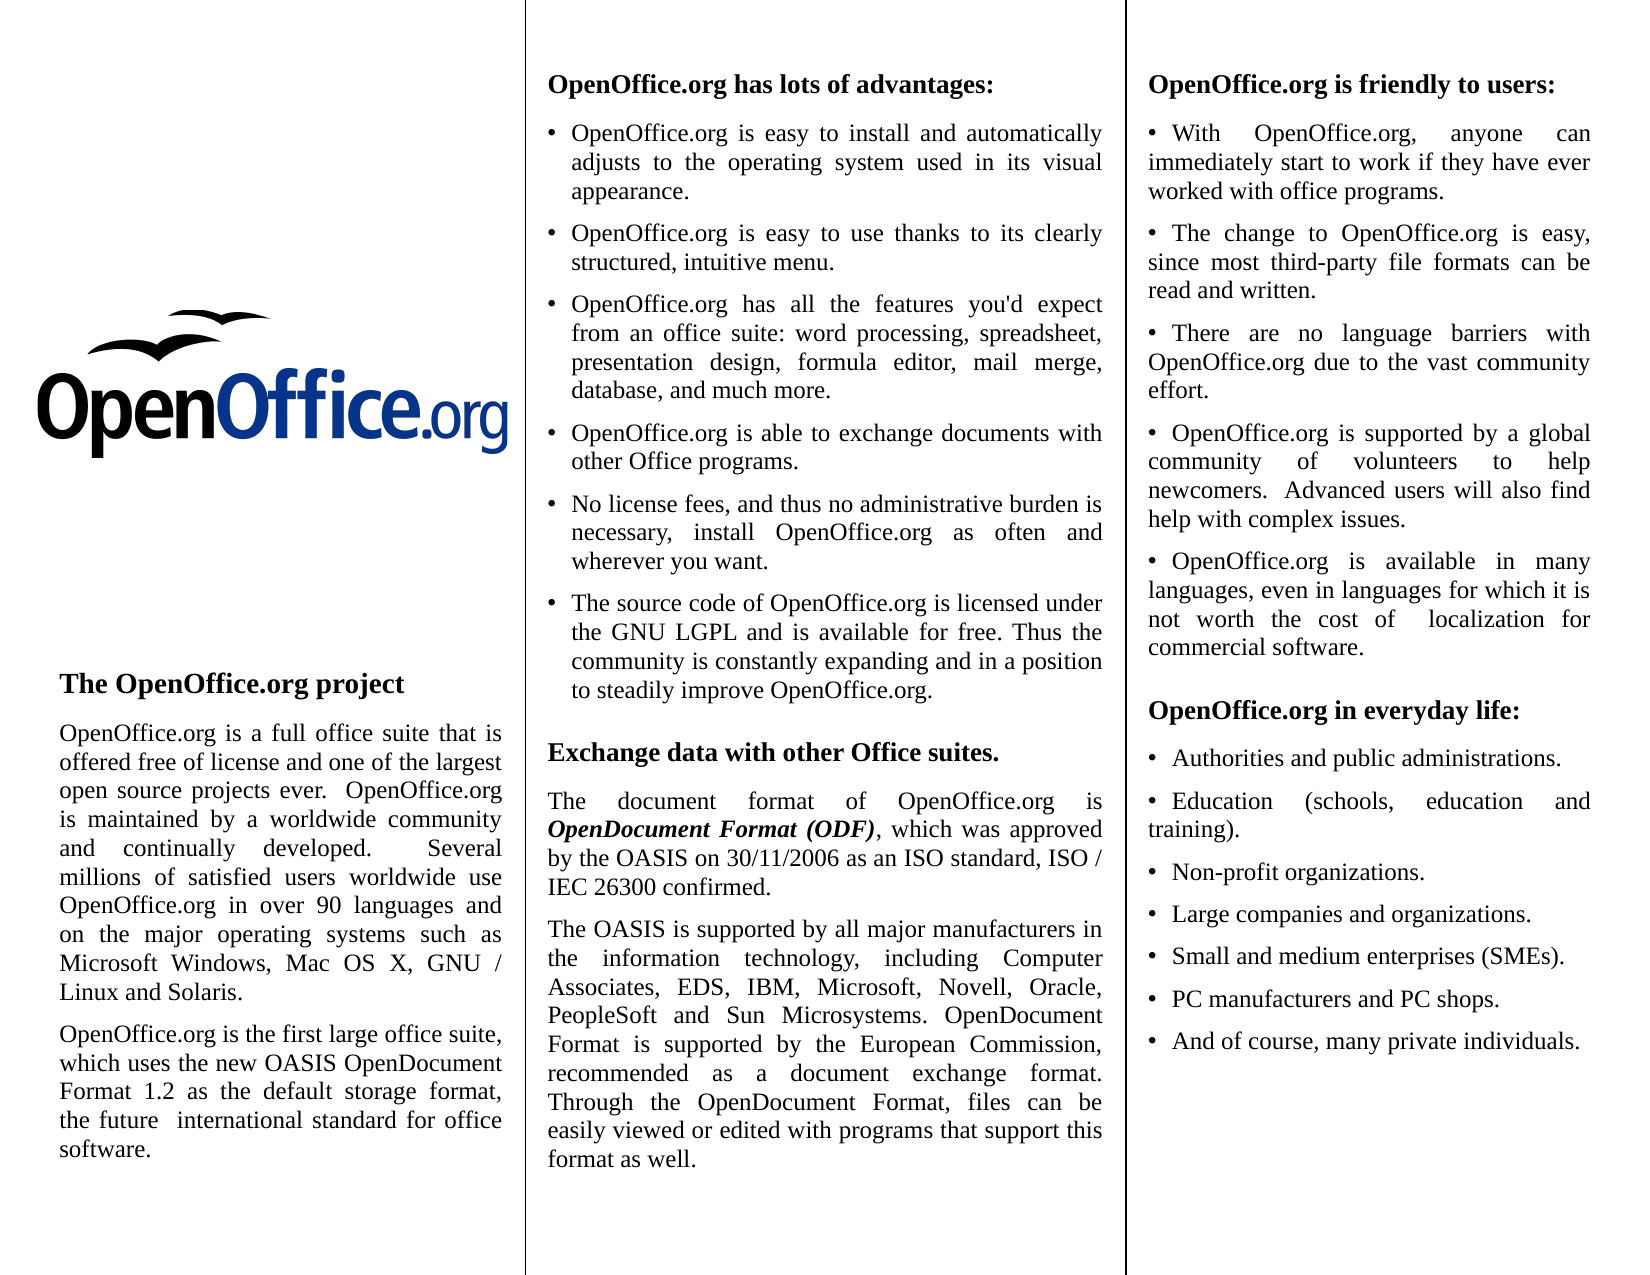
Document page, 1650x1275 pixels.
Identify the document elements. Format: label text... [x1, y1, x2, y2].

list OpenOffice.org is able to exchange documents with other Office programs. [547, 418, 1103, 475]
text OpenOffice.org is a full office suite that is offered free of license and one of the largest open source projects ever. OpenOffice.org is maintained by a worldwide community and continually developed. Several millions of satisfied users worldwide use OpenOffice.org in over 90 languages and on the major operating systems such as Microsoft Windows, Mac OS X, GNU / Linux and Solaris. [59, 718, 502, 1005]
text OpenOffice.org is the first large office suite, which uses the new OASIS OpenDocument Format 1.2 as the default storage format, the future international standard for office software. [59, 1019, 502, 1163]
subtitle OpenOffice.org in everyday life: [1148, 694, 1650, 725]
list There are no language barriers with OpenOffice.org due to the vast community effort. [1148, 318, 1591, 404]
subtitle OpenOffice.org has lots of advantages: [547, 69, 1103, 100]
list The source code of OpenOffice.org is licensed under the GNU LGPL and is available for free. Thus the community is constantly expanding and in a position to steadily improve OpenOffice.org. [547, 588, 1103, 703]
list OpenOffice.org is supported by a global community of volunteers to help newcomers. Advanced users will also find help with complex issues. [1148, 418, 1591, 533]
list OpenOffice.org is easy to use thanks to its clearly structured, intuitive menu. [547, 218, 1103, 276]
picture [37, 310, 508, 458]
list Large companies and organizations. [1148, 899, 1591, 928]
text The OASIS is supported by all major manufacturers in the information technology, including Computer Associates, EDS, IBM, Microsoft, Novell, Oracle, PeopleSoft and Sun Microsystems. OpenDocument Format is supported by the European Commission, recommended as a document exchange format. Through the OpenDocument Format, files can be easily viewed or edited with programs that support this format as well. [547, 914, 1103, 1173]
list Non-profit organizations. [1148, 857, 1591, 886]
subtitle OpenOffice.org is friendly to users: [1148, 69, 1650, 100]
list No license fees, and thus no administrative burden is necessary, install OpenOffice.org as often and wherever you want. [547, 489, 1103, 575]
list PC manufacturers and PC shops. [1148, 984, 1591, 1012]
text The document format of OpenOffice.org is OpenDocument Format (ODF), which was approved by the OASIS on 30/11/2006 as an ISO standard, ISO / IEC 26300 confirmed. [547, 786, 1103, 901]
list Small and medium enterprises (SMEs). [1148, 941, 1591, 970]
list OpenOffice.org has all the features you'd expect from an office suite: word processing, spreadsheet, presentation design, formula editor, mail merge, database, and much more. [547, 289, 1103, 404]
list With OpenOffice.org, anyone can immediately start to work if they have ever worked with office programs. [1148, 118, 1591, 204]
list OpenOffice.org is available in many languages, even in languages for which it is not worth the cost of localization for commercial software. [1148, 546, 1591, 661]
subtitle Exchange data with other Office suites. [547, 736, 1103, 767]
subtitle The OpenOffice.org project [59, 666, 502, 699]
list The change to OpenOffice.org is easy, since most third-party file formats can be read and written. [1148, 218, 1591, 304]
list Authorities and public administrations. [1148, 743, 1591, 772]
list And of course, many private individuals. [1148, 1026, 1591, 1055]
list OpenOffice.org is easy to install and automatically adjusts to the operating system used in its visual appearance. [547, 118, 1103, 204]
list Education (schools, education and training). [1148, 786, 1591, 843]
